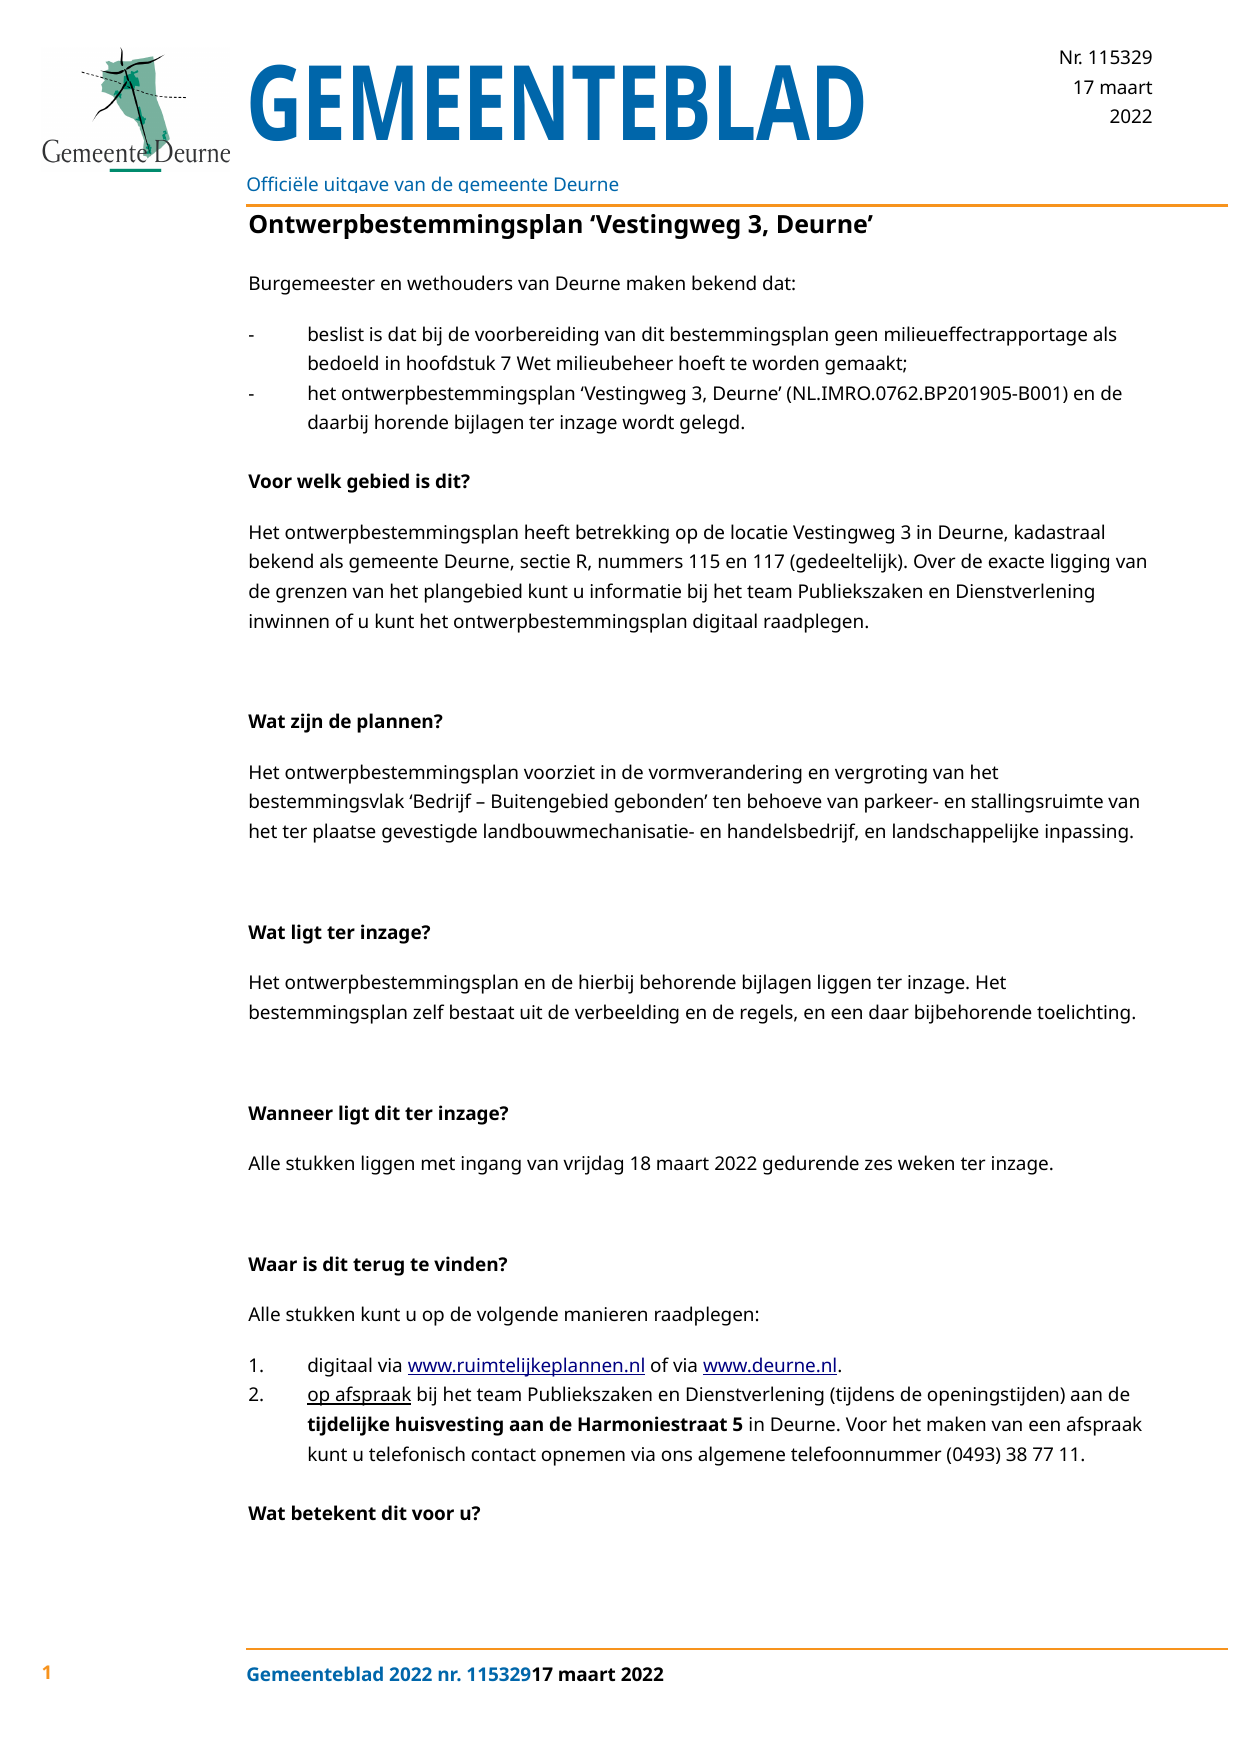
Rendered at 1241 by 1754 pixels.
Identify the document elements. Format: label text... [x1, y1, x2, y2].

list op afspraak bij het team Publiekszaken en Dienstverlening (tijdens de openingstijden) aan de tijdelijke huisvesting aan de Harmoniestraat 5 in Deurne. Voor het maken van een afspraak kunt u telefonisch contact opnemen via ons algemene telefoonnummer (0493) 38 77 11. [248, 1382, 1152, 1466]
text Alle stukken kunt u op de volgende manieren raadplegen: [248, 1302, 1152, 1327]
text Wat ligt ter inzage? [248, 919, 1152, 945]
text Alle stukken liggen met ingang van vrijdag 18 maart 2022 gedurende zes weken ter inzage. [248, 1150, 1152, 1176]
text Voor welk gebied is dit? [248, 469, 1152, 494]
text Waar is dit terug te vinden? [248, 1251, 1152, 1277]
text Ontwerpbestemmingsplan ‘Vestingweg 3, Deurne’ [248, 207, 1152, 241]
text Het ontwerpbestemmingsplan en de hierbij behorende bijlagen liggen ter inzage. Het bestemmingsplan zelf bestaat uit de verbeelding en de regels, en een daar bijbehorende toelichting. [248, 969, 1152, 1025]
text Het ontwerpbestemmingsplan voorziet in de vormverandering en vergroting van het bestemmingsvlak ‘Bedrijf – Buitengebied gebonden’ ten behoeve van parkeer- en stallingsruimte van het ter plaatse gevestigde landbouwmechanisatie- en handelsbedrijf, en landschappelijke inpassing. [248, 759, 1152, 844]
text Wat zijn de plannen? [248, 709, 1152, 734]
picture [41, 47, 231, 172]
text Wat betekent dit voor u? [248, 1500, 1152, 1526]
list digitaal via www.ruimtelijkeplannen.nl of via www.deurne.nl. [248, 1352, 1152, 1378]
list beslist is dat bij de voorbereiding van dit bestemmingsplan geen milieueffectrapportage als bedoeld in hoofdstuk 7 Wet milieubeheer hoeft te worden gemaakt; [248, 321, 1152, 376]
text Wanneer ligt dit ter inzage? [248, 1100, 1152, 1126]
text Burgemeester en wethouders van Deurne maken bekend dat: [248, 270, 1152, 296]
text Het ontwerpbestemmingsplan heeft betrekking op de locatie Vestingweg 3 in Deurne, kadastraal bekend als gemeente Deurne, sectie R, nummers 115 en 117 (gedeeltelijk). Over de exacte ligging van de grenzen van het plangebied kunt u informatie bij het team Publiekszaken en Dienstverlening inwinnen of u kunt het ontwerpbestemmingsplan digitaal raadplegen. [248, 519, 1152, 633]
list het ontwerpbestemmingsplan ‘Vestingweg 3, Deurne’ (NL.IMRO.0762.BP201905-B001) en de daarbij horende bijlagen ter inzage wordt gelegd. [248, 380, 1152, 435]
